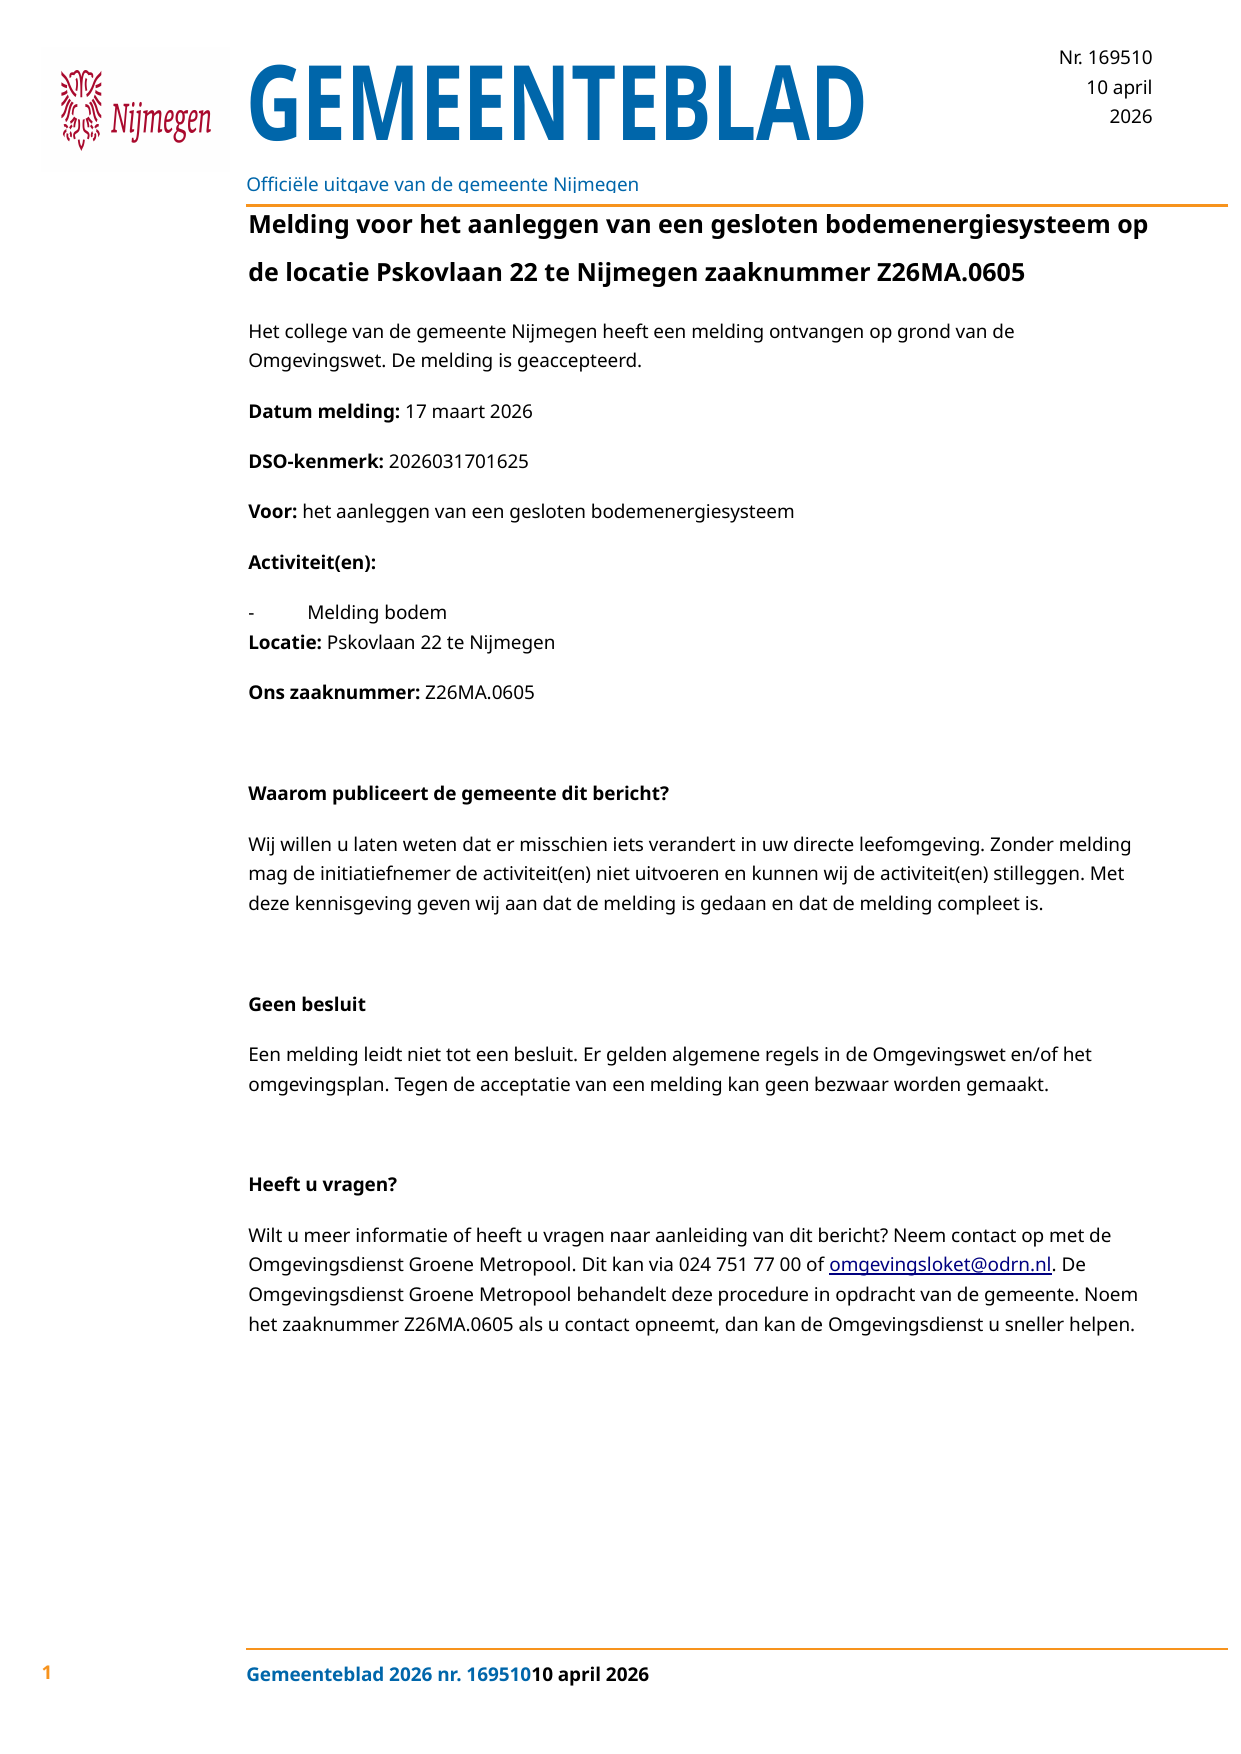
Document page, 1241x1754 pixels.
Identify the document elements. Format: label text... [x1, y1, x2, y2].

text Heeft u vragen? [248, 1172, 1152, 1197]
text DSO-kenmerk: 2026031701625 [248, 448, 1152, 474]
text Wij willen u laten weten dat er misschien iets verandert in uw directe leefomgeving. Zonder melding mag de initiatiefnemer de activiteit(en) niet uitvoeren en kunnen wij de activiteit(en) stilleggen. Met deze kennisgeving geven wij aan dat de melding is gedaan en dat de melding compleet is. [248, 831, 1152, 916]
text Waarom publiceert de gemeente dit bericht? [248, 780, 1152, 806]
text Melding voor het aanleggen van een gesloten bodemenergiesysteem op de locatie Pskovlaan 22 te Nijmegen zaaknummer Z26MA.0605 [248, 207, 1152, 288]
text Wilt u meer informatie of heeft u vragen naar aanleiding van dit bericht? Neem contact op met de Omgevingsdienst Groene Metropool. Dit kan via 024 751 77 00 of omgevingsloket@odrn.nl. De Omgevingsdienst Groene Metropool behandelt deze procedure in opdracht van de gemeente. Noem het zaaknummer Z26MA.0605 als u contact opneemt, dan kan de Omgevingsdienst u sneller helpen. [248, 1222, 1152, 1337]
list Melding bodem [248, 599, 1152, 625]
text Het college van de gemeente Nijmegen heeft een melding ontvangen op grond van de Omgevingswet. De melding is geaccepteerd. [248, 318, 1152, 373]
text Locatie: Pskovlaan 22 te Nijmegen [248, 629, 1152, 655]
text Ons zaaknummer: Z26MA.0605 [248, 679, 1152, 705]
text Datum melding: 17 maart 2026 [248, 398, 1152, 424]
text Voor: het aanleggen van een gesloten bodemenergiesysteem [248, 499, 1152, 524]
text Een melding leidt niet tot een besluit. Er gelden algemene regels in de Omgevingswet en/of het omgevingsplan. Tegen de acceptatie van een melding kan geen bezwaar worden gemaakt. [248, 1041, 1152, 1097]
text Geen besluit [248, 991, 1152, 1017]
text Activiteit(en): [248, 549, 1152, 575]
picture [41, 47, 231, 172]
